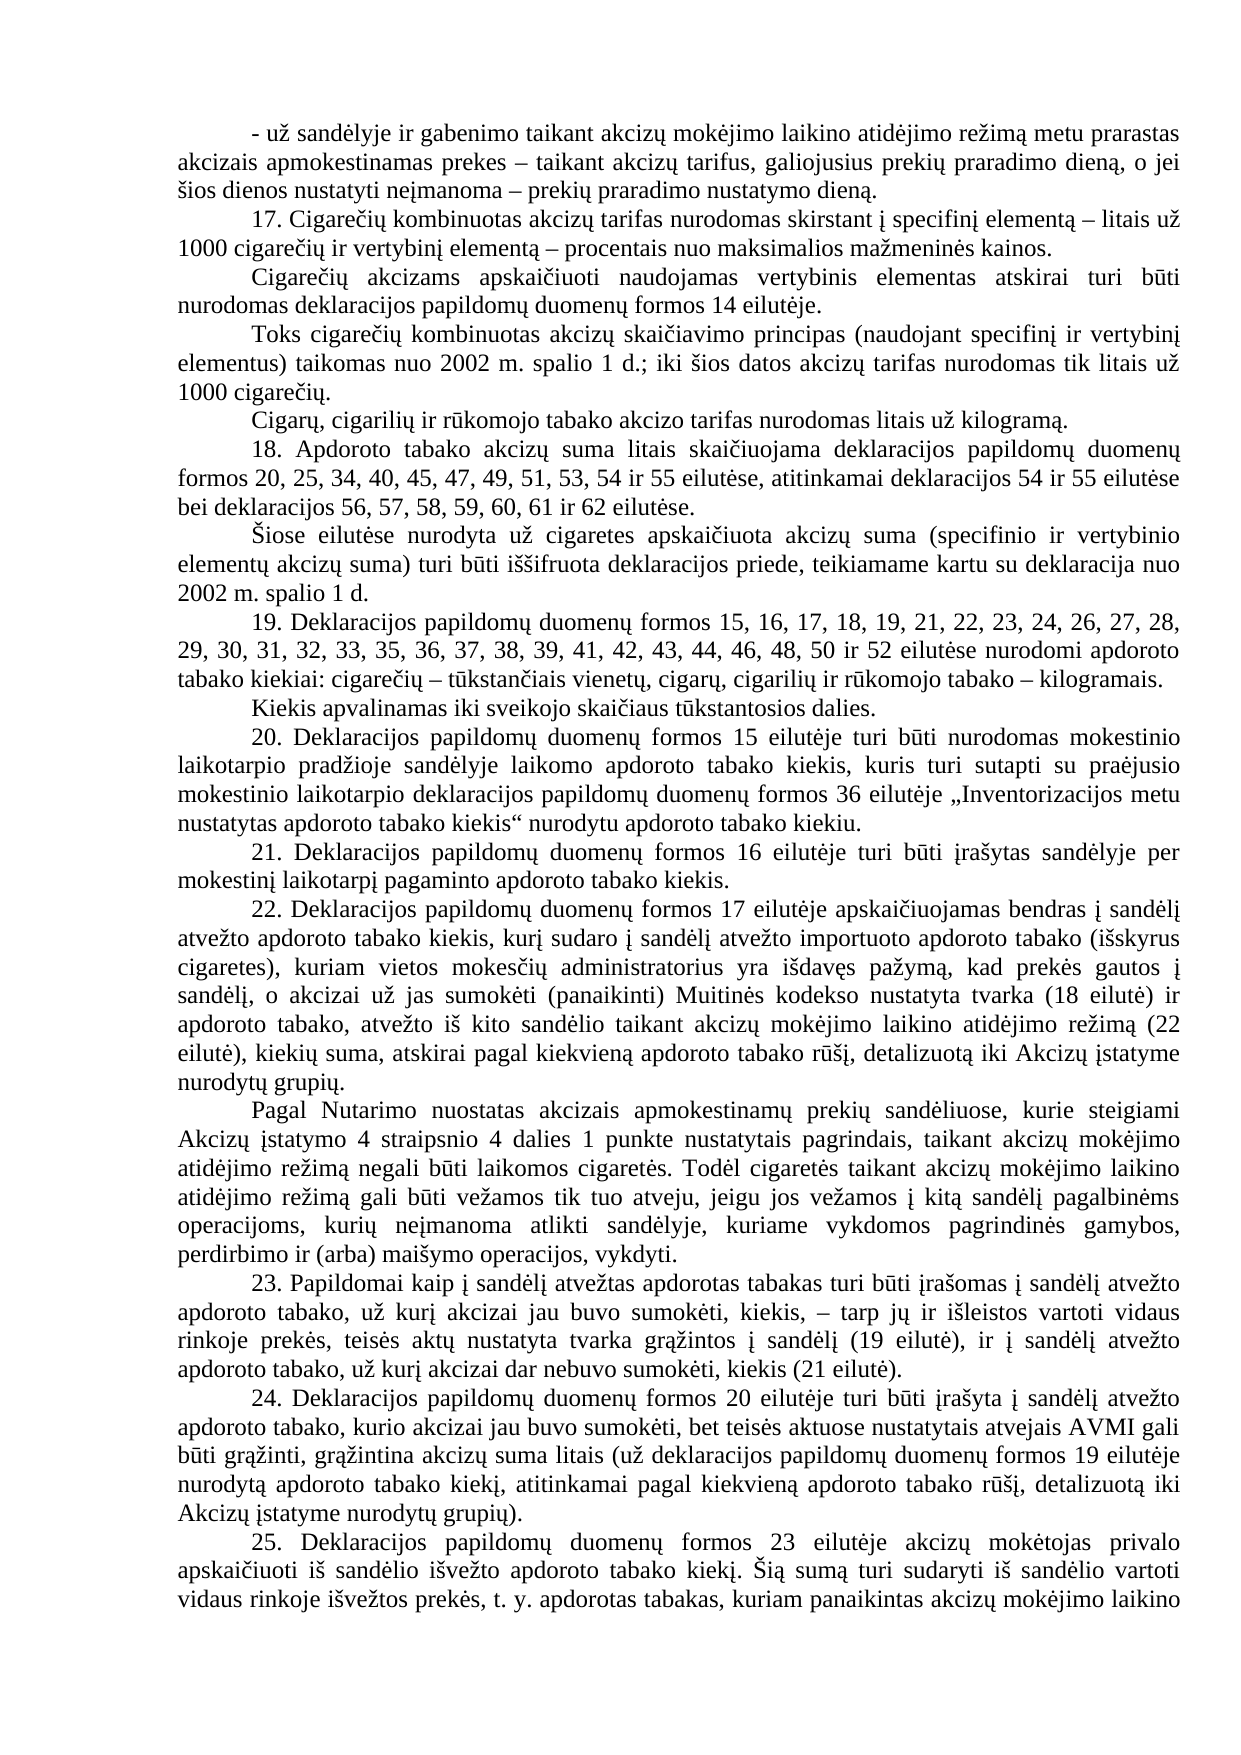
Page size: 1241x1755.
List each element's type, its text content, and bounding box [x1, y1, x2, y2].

text 17. Cigarečių kombinuotas akcizų tarifas nurodomas skirstant į specifinį elementą – litais už 1000 cigarečių ir vertybinį elementą – procentais nuo maksimalios mažmeninės kainos. [177, 204, 1181, 262]
text Šiose eilutėse nurodyta už cigaretes apskaičiuota akcizų suma (specifinio ir vertybinio elementų akcizų suma) turi būti iššifruota deklaracijos priede, teikiamame kartu su deklaracija nuo 2002 m. spalio 1 d. [177, 521, 1181, 607]
text Cigarų, cigarilių ir rūkomojo tabako akcizo tarifas nurodomas litais už kilogramą. [177, 406, 1181, 434]
text 20. Deklaracijos papildomų duomenų formos 15 eilutėje turi būti nurodomas mokestinio laikotarpio pradžioje sandėlyje laikomo apdoroto tabako kiekis, kuris turi sutapti su praėjusio mokestinio laikotarpio deklaracijos papildomų duomenų formos 36 eilutėje „Inventorizacijos metu nustatytas apdoroto tabako kiekis“ nurodytu apdoroto tabako kiekiu. [177, 722, 1181, 837]
text Toks cigarečių kombinuotas akcizų skaičiavimo principas (naudojant specifinį ir vertybinį elementus) taikomas nuo 2002 m. spalio 1 d.; iki šios datos akcizų tarifas nurodomas tik litais už 1000 cigarečių. [177, 319, 1181, 406]
text Pagal Nutarimo nuostatas akcizais apmokestinamų prekių sandėliuose, kurie steigiami Akcizų įstatymo 4 straipsnio 4 dalies 1 punkte nustatytais pagrindais, taikant akcizų mokėjimo atidėjimo režimą negali būti laikomos cigaretės. Todėl cigaretės taikant akcizų mokėjimo laikino atidėjimo režimą gali būti vežamos tik tuo atveju, jeigu jos vežamos į kitą sandėlį pagalbinėms operacijoms, kurių neįmanoma atlikti sandėlyje, kuriame vykdomos pagrindinės gamybos, perdirbimo ir (arba) maišymo operacijos, vykdyti. [177, 1096, 1181, 1268]
text - už sandėlyje ir gabenimo taikant akcizų mokėjimo laikino atidėjimo režimą metu prarastas akcizais apmokestinamas prekes – taikant akcizų tarifus, galiojusius prekių praradimo dieną, o jei šios dienos nustatyti neįmanoma – prekių praradimo nustatymo dieną. [177, 118, 1181, 204]
text 19. Deklaracijos papildomų duomenų formos 15, 16, 17, 18, 19, 21, 22, 23, 24, 26, 27, 28, 29, 30, 31, 32, 33, 35, 36, 37, 38, 39, 41, 42, 43, 44, 46, 48, 50 ir 52 eilutėse nurodomi apdoroto tabako kiekiai: cigarečių – tūkstančiais vienetų, cigarų, cigarilių ir rūkomojo tabako – kilogramais. [177, 607, 1181, 693]
text 25. Deklaracijos papildomų duomenų formos 23 eilutėje akcizų mokėtojas privalo apskaičiuoti iš sandėlio išvežto apdoroto tabako kiekį. Šią sumą turi sudaryti iš sandėlio vartoti vidaus rinkoje išvežtos prekės, t. y. apdorotas tabakas, kuriam panaikintas akcizų mokėjimo laikino [177, 1527, 1181, 1613]
text 23. Papildomai kaip į sandėlį atvežtas apdorotas tabakas turi būti įrašomas į sandėlį atvežto apdoroto tabako, už kurį akcizai jau buvo sumokėti, kiekis, – tarp jų ir išleistos vartoti vidaus rinkoje prekės, teisės aktų nustatyta tvarka grąžintos į sandėlį (19 eilutė), ir į sandėlį atvežto apdoroto tabako, už kurį akcizai dar nebuvo sumokėti, kiekis (21 eilutė). [177, 1268, 1181, 1383]
text 21. Deklaracijos papildomų duomenų formos 16 eilutėje turi būti įrašytas sandėlyje per mokestinį laikotarpį pagaminto apdoroto tabako kiekis. [177, 837, 1181, 894]
text Cigarečių akcizams apskaičiuoti naudojamas vertybinis elementas atskirai turi būti nurodomas deklaracijos papildomų duomenų formos 14 eilutėje. [177, 262, 1181, 319]
text Kiekis apvalinamas iki sveikojo skaičiaus tūkstantosios dalies. [177, 693, 1181, 722]
text 18. Apdoroto tabako akcizų suma litais skaičiuojama deklaracijos papildomų duomenų formos 20, 25, 34, 40, 45, 47, 49, 51, 53, 54 ir 55 eilutėse, atitinkamai deklaracijos 54 ir 55 eilutėse bei deklaracijos 56, 57, 58, 59, 60, 61 ir 62 eilutėse. [177, 434, 1181, 521]
text 22. Deklaracijos papildomų duomenų formos 17 eilutėje apskaičiuojamas bendras į sandėlį atvežto apdoroto tabako kiekis, kurį sudaro į sandėlį atvežto importuoto apdoroto tabako (išskyrus cigaretes), kuriam vietos mokesčių administratorius yra išdavęs pažymą, kad prekės gautos į sandėlį, o akcizai už jas sumokėti (panaikinti) Muitinės kodekso nustatyta tvarka (18 eilutė) ir apdoroto tabako, atvežto iš kito sandėlio taikant akcizų mokėjimo laikino atidėjimo režimą (22 eilutė), kiekių suma, atskirai pagal kiekvieną apdoroto tabako rūšį, detalizuotą iki Akcizų įstatyme nurodytų grupių. [177, 894, 1181, 1096]
text 24. Deklaracijos papildomų duomenų formos 20 eilutėje turi būti įrašyta į sandėlį atvežto apdoroto tabako, kurio akcizai jau buvo sumokėti, bet teisės aktuose nustatytais atvejais AVMI gali būti grąžinti, grąžintina akcizų suma litais (už deklaracijos papildomų duomenų formos 19 eilutėje nurodytą apdoroto tabako kiekį, atitinkamai pagal kiekvieną apdoroto tabako rūšį, detalizuotą iki Akcizų įstatyme nurodytų grupių). [177, 1383, 1181, 1527]
